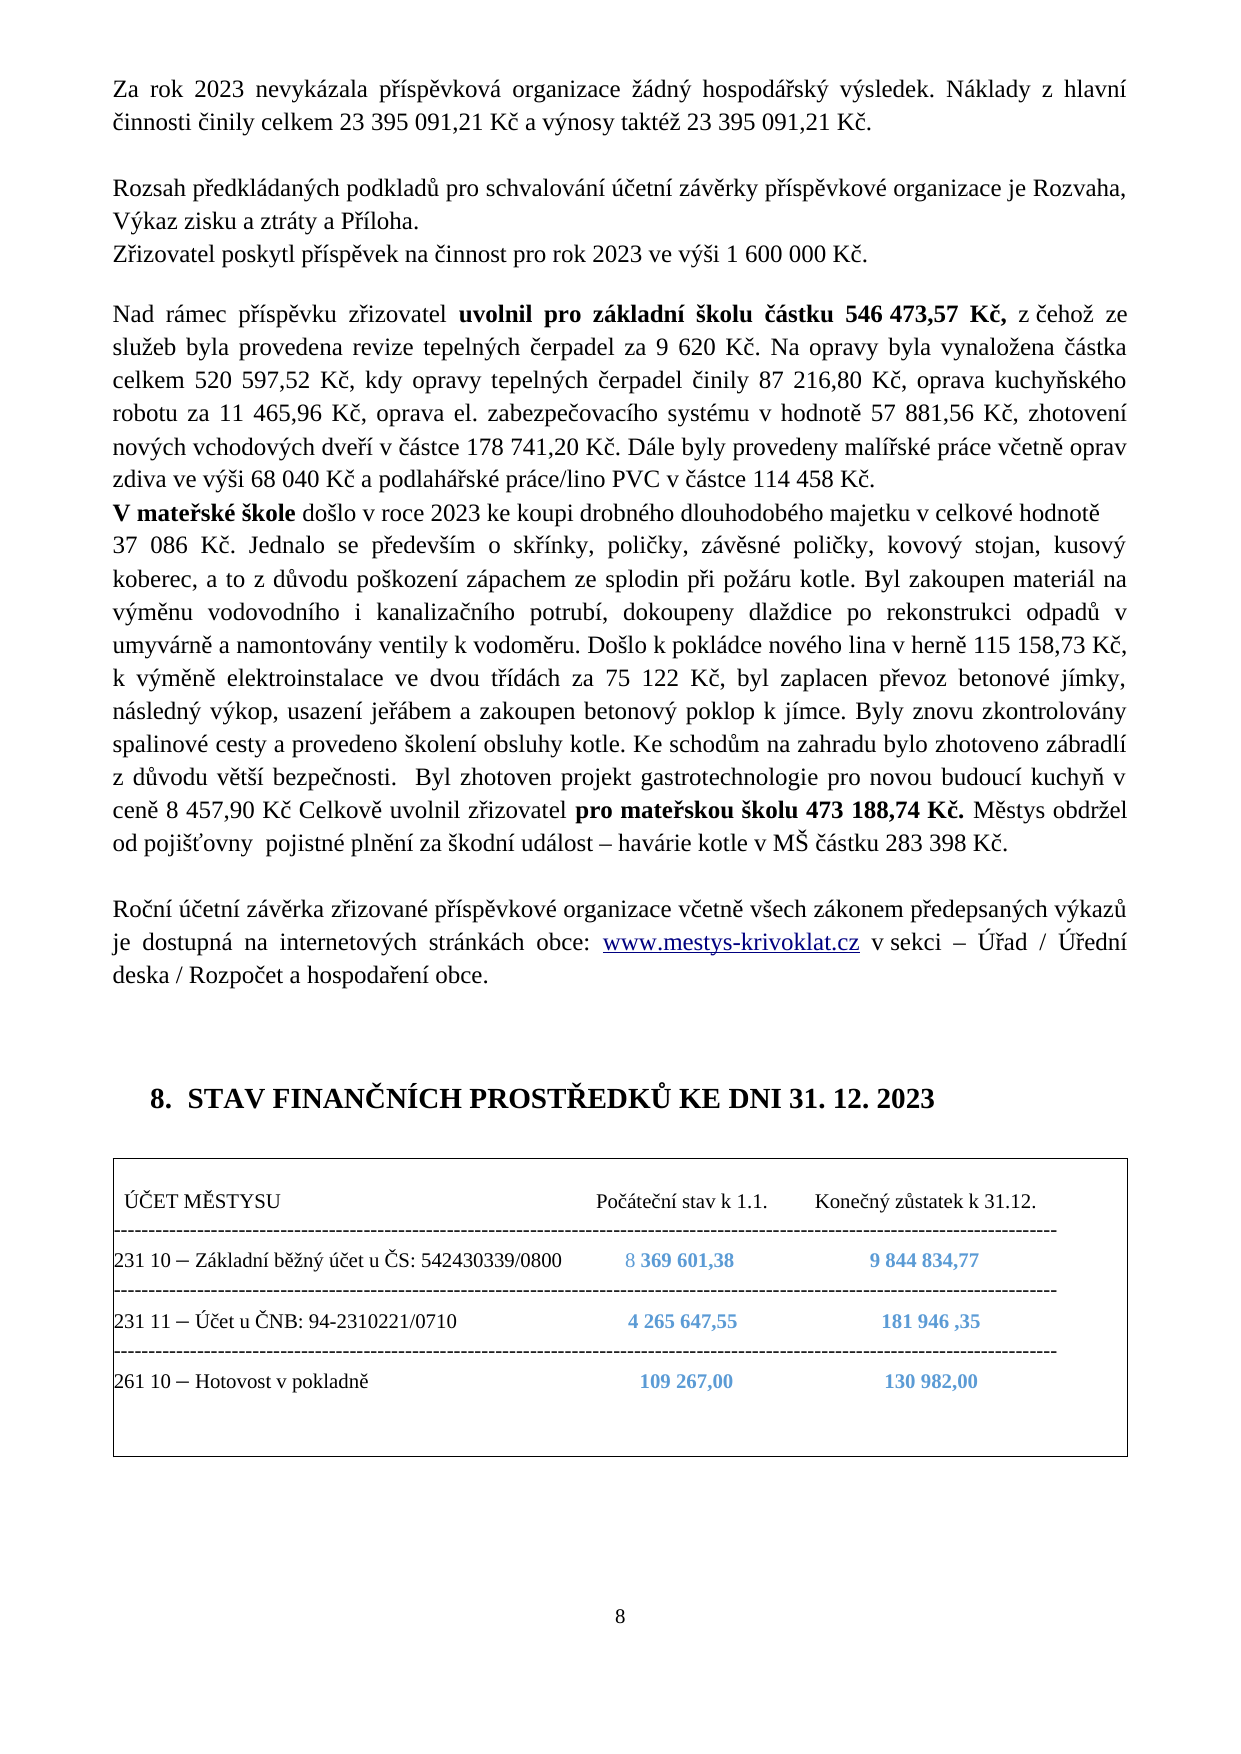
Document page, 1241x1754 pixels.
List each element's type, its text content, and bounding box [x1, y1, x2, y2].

text ---------------------------------------------------------------------------------------------------------------------------------------- [114, 1335, 1127, 1362]
text Nad rámec příspěvku zřizovatel uvolnil pro základní školu částku 546 473,57 Kč, z čehož ze služeb byla provedena revize tepelných čerpadel za 9 620 Kč. Na opravy byla vynaložena částka celkem 520 597,52 Kč, kdy opravy tepelných čerpadel činily 87 216,80 Kč, oprava kuchyňského robotu za 11 465,96 Kč, oprava el. zabezpečovacího systému v hodnotě 57 881,56 Kč, zhotovení nových vchodových dveří v částce 178 741,20 Kč. Dále byly provedeny malířské práce včetně oprav zdiva ve výši 68 040 Kč a podlahářské práce/lino PVC v částce 114 458 Kč. [112, 299, 1128, 493]
text ---------------------------------------------------------------------------------------------------------------------------------------- [114, 1274, 1127, 1301]
text ---------------------------------------------------------------------------------------------------------------------------------------- [114, 1213, 1127, 1241]
text Za rok 2023 nevykázala příspěvková organizace žádný hospodářský výsledek. Náklady z hlavní činnosti činily celkem 23 395 091,21 Kč a výnosy taktéž 23 395 091,21 Kč. [112, 74, 1128, 136]
text Zřizovatel poskytl příspěvek na činnost pro rok 2023 ve výši 1 600 000 Kč. [112, 239, 1128, 268]
text 231 11 – Účet u ČNB: 94-2310221/0710 4 265 647,55 181 946 ,35 [114, 1302, 1127, 1333]
text 231 10 – Základní běžný účet u ČS: 542430339/0800 8 369 601,38 9 844 834,77 [114, 1241, 1127, 1273]
text 37 086 Kč. Jednalo se především o skřínky, poličky, závěsné poličky, kovový stojan, kusový koberec, a to z důvodu poškození zápachem ze splodin při požáru kotle. Byl zakoupen materiál na výměnu vodovodního i kanalizačního potrubí, dokoupeny dlaždice po rekonstrukci odpadů v umyvárně a namontovány ventily k vodoměru. Došlo k pokládce nového lina v herně 115 158,73 Kč, k výměně elektroinstalace ve dvou třídách za 75 122 Kč, byl zaplacen převoz betonové jímky, následný výkop, usazení jeřábem a zakoupen betonový poklop k jímce. Byly znovu zkontrolovány spalinové cesty a provedeno školení obsluhy kotle. Ke schodům na zahradu bylo zhotoveno zábradlí z důvodu větší bezpečnosti. Byl zhotoven projekt gastrotechnologie pro novou budoucí kuchyň v ceně 8 457,90 Kč Celkově uvolnil zřizovatel pro mateřskou školu 473 188,74 Kč. Městys obdržel od pojišťovny pojistné plnění za škodní událost – havárie kotle v MŠ částku 283 398 Kč. [112, 531, 1128, 857]
text Roční účetní závěrka zřizované příspěvkové organizace včetně všech zákonem předepsaných výkazů je dostupná na internetových stránkách obce: www.mestys-krivoklat.cz v sekci – Úřad / Úřední deska / Rozpočet a hospodaření obce. [112, 894, 1128, 989]
text ÚČET MĚSTYSU Počáteční stav k 1.1. Konečný zůstatek k 31.12. [114, 1186, 1127, 1213]
text V mateřské škole došlo v roce 2023 ke koupi drobného dlouhodobého majetku v celkové hodnotě [112, 498, 1128, 526]
text 261 10 – Hotovost v pokladně 109 267,00 130 982,00 [114, 1362, 1127, 1394]
list STAV FINANČNÍCH PROSTŘEDKŮ KE DNI 31. 12. 2023 [150, 1081, 1128, 1115]
text Rozsah předkládaných podkladů pro schvalování účetní závěrky příspěvkové organizace je Rozvaha, Výkaz zisku a ztráty a Příloha. [112, 173, 1128, 234]
